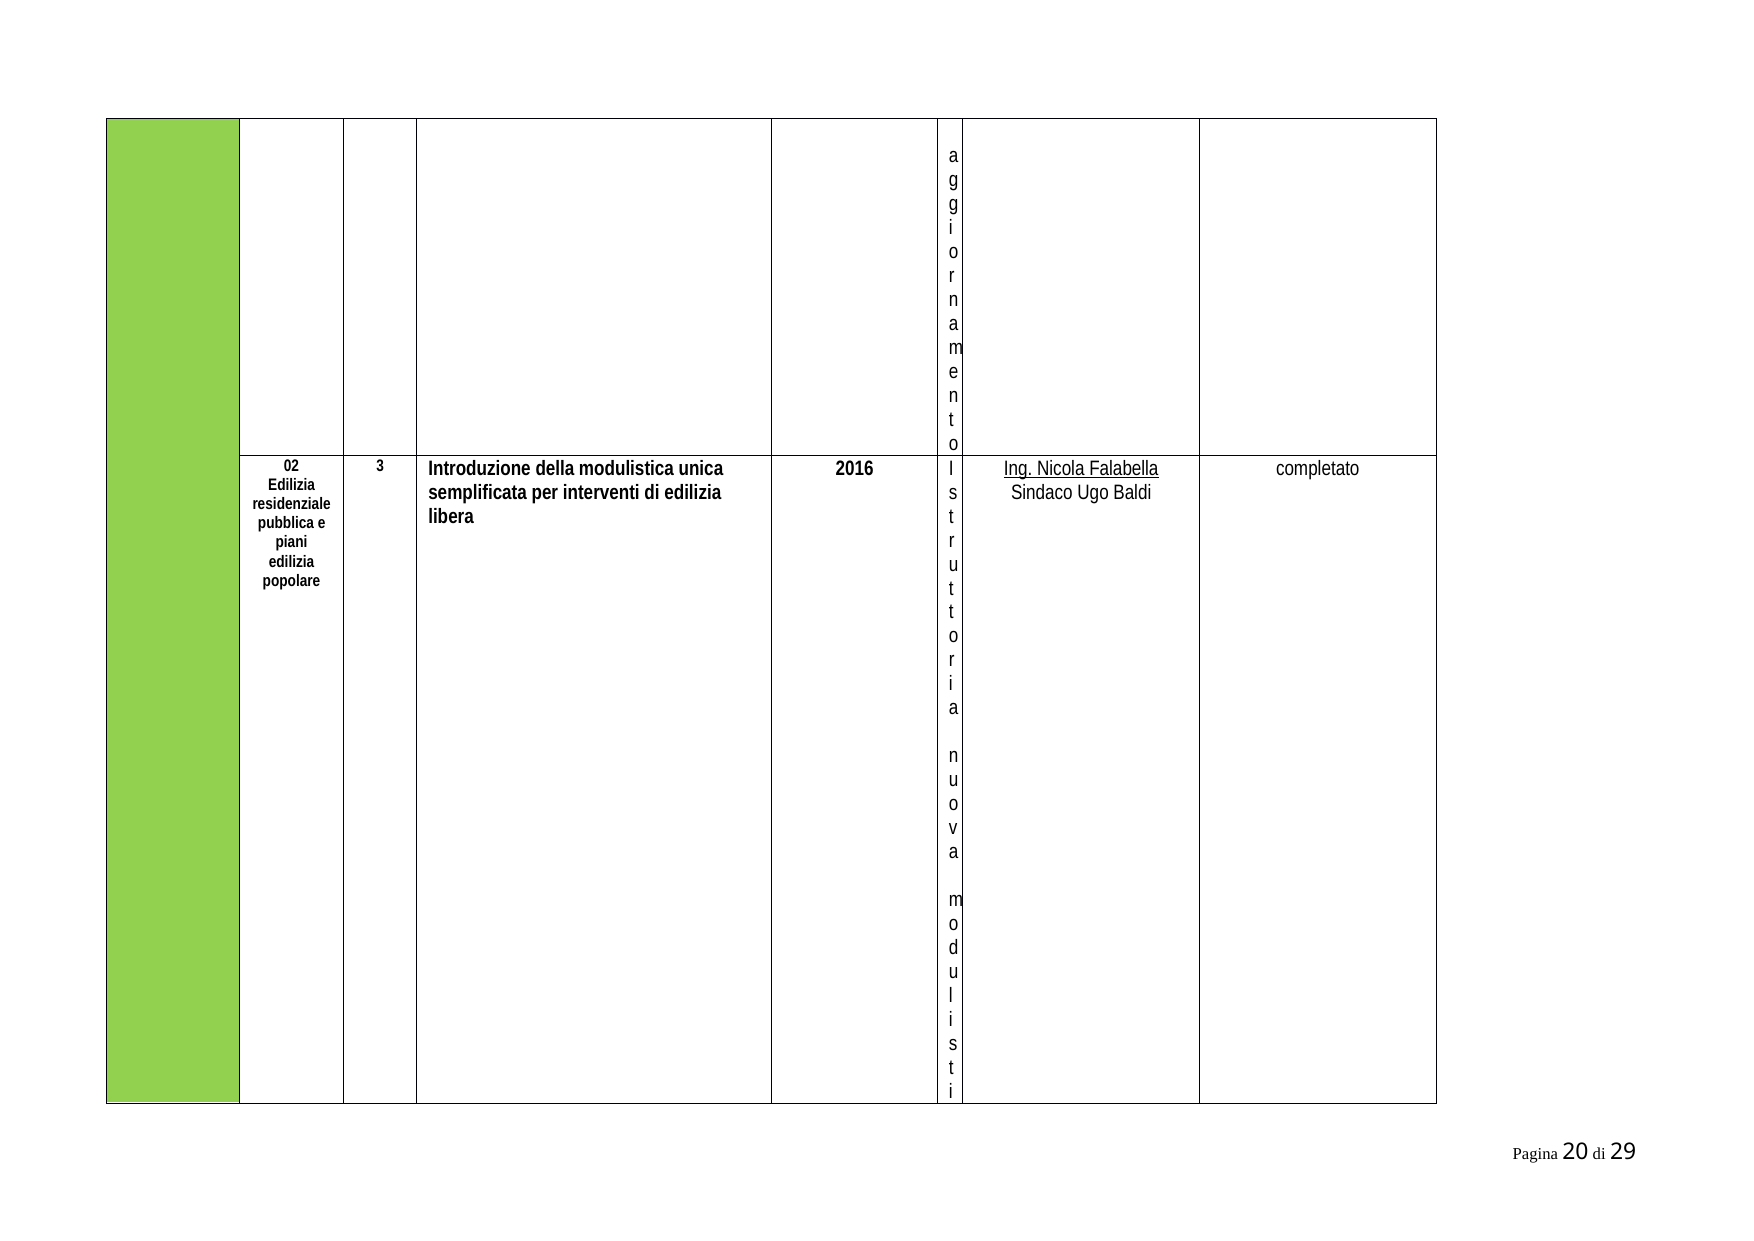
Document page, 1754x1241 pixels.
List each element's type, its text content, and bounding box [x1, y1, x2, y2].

table_cell Ing. Nicola Falabella Sindaco Ugo Baldi [963, 456, 1199, 1102]
table_cell [772, 119, 937, 454]
table_cell [1200, 119, 1436, 454]
table_cell completato [1200, 456, 1436, 1102]
table_cell aggiornamento [938, 119, 962, 454]
table_cell Istruttoria nuova modulisti [938, 456, 962, 1102]
table_cell 2016 [772, 456, 937, 1102]
table_cell [417, 119, 771, 454]
table_cell 3 [344, 456, 416, 1102]
table_cell [107, 119, 239, 1102]
table_cell [240, 119, 343, 454]
table_cell Introduzione della modulistica unica semplificata per interventi di edilizia libera [417, 456, 771, 1102]
table_cell [344, 119, 416, 454]
table_cell 02 Edilizia residenziale pubblica e piani edilizia popolare [240, 456, 343, 1102]
table_cell [963, 119, 1199, 454]
